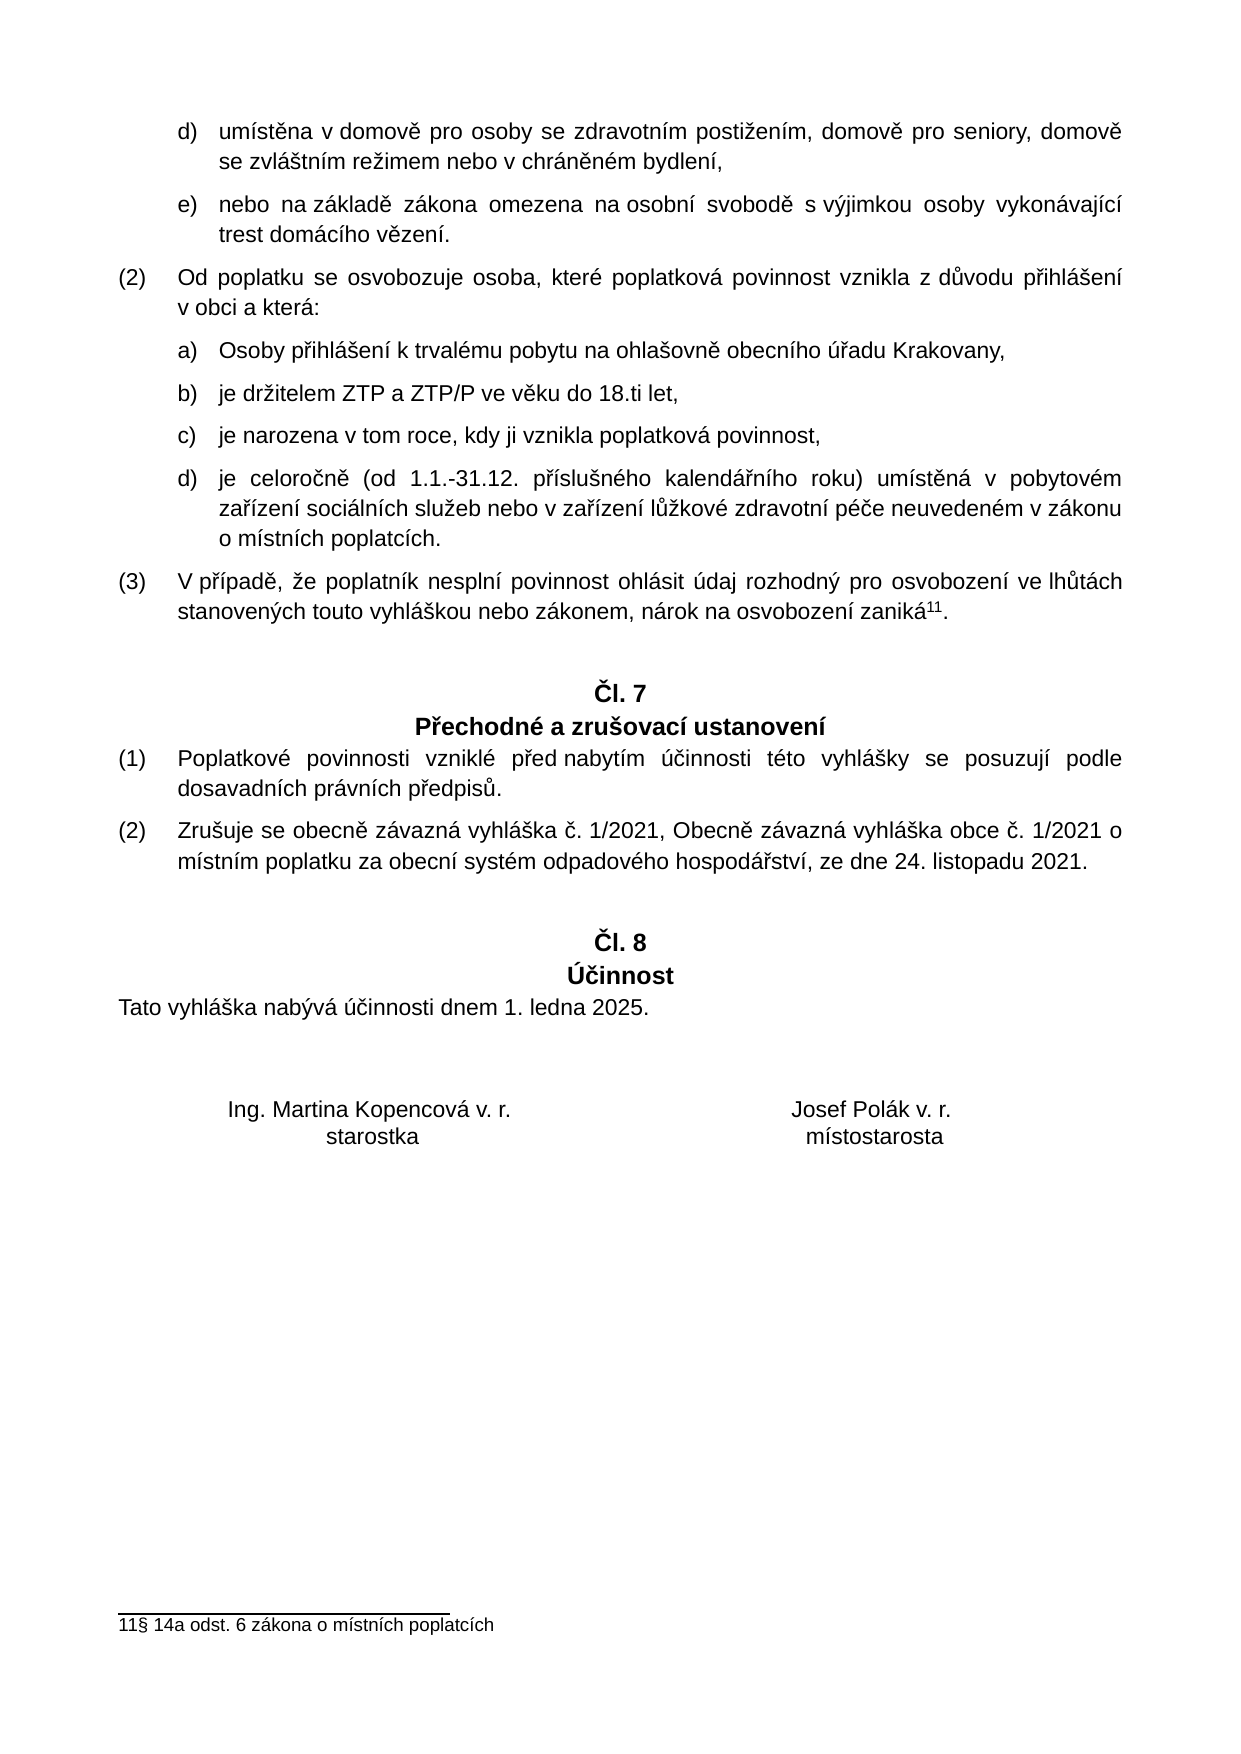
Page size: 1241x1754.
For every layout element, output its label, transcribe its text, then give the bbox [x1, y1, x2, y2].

list Od poplatku se osvobozuje osoba, které poplatková povinnost vznikla z důvodu přihlášení v obci a která: [118, 264, 1122, 321]
list je držitelem ZTP a ZTP/P ve věku do 18.ti let, [177, 379, 1122, 406]
subtitle Čl. 7 Přechodné a zrušovací ustanovení [118, 678, 1122, 740]
list Osoby přihlášení k trvalému pobytu na ohlašovně obecního úřadu Krakovany, [177, 337, 1122, 363]
list V případě, že poplatník nesplní povinnost ohlásit údaj rozhodný pro osvobození ve lhůtách stanovených touto vyhláškou nebo zákonem, nárok na osvobození zaniká. [118, 568, 1122, 625]
table_cell [118, 1155, 620, 1273]
list § 14a odst. 6 zákona o místních poplatcích [118, 1614, 1122, 1635]
table_cell [620, 1155, 1122, 1273]
list je narozena v tom roce, kdy ji vznikla poplatková povinnost, [177, 422, 1122, 449]
list umístěna v domově pro osoby se zdravotním postižením, domově pro seniory, domově se zvláštním režimem nebo v chráněném bydlení, [177, 118, 1122, 175]
list nebo na základě zákona omezena na osobní svobodě s výjimkou osoby vykonávající trest domácího vězení. [177, 191, 1122, 248]
list je celoročně (od 1.1.-31.12. příslušného kalendářního roku) umístěná v pobytovém zařízení sociálních služeb nebo v zařízení lůžkové zdravotní péče neuvedeném v zákonu o místních poplatcích. [177, 465, 1122, 552]
list Zrušuje se obecně závazná vyhláška č. 1/2021, Obecně závazná vyhláška obce č. 1/2021 o místním poplatku za obecní systém odpadového hospodářství, ze dne 24. listopadu 2021. [118, 817, 1122, 874]
text Tato vyhláška nabývá účinnosti dnem 1. ledna 2025. [118, 994, 1122, 1020]
table_header Josef Polák v. r. místostarosta [620, 1037, 1122, 1155]
subtitle Čl. 8 Účinnost [118, 928, 1122, 990]
table_header Ing. Martina Kopencová v. r. starostka [118, 1037, 620, 1155]
list Poplatkové povinnosti vzniklé před nabytím účinnosti této vyhlášky se posuzují podle dosavadních právních předpisů. [118, 744, 1122, 801]
